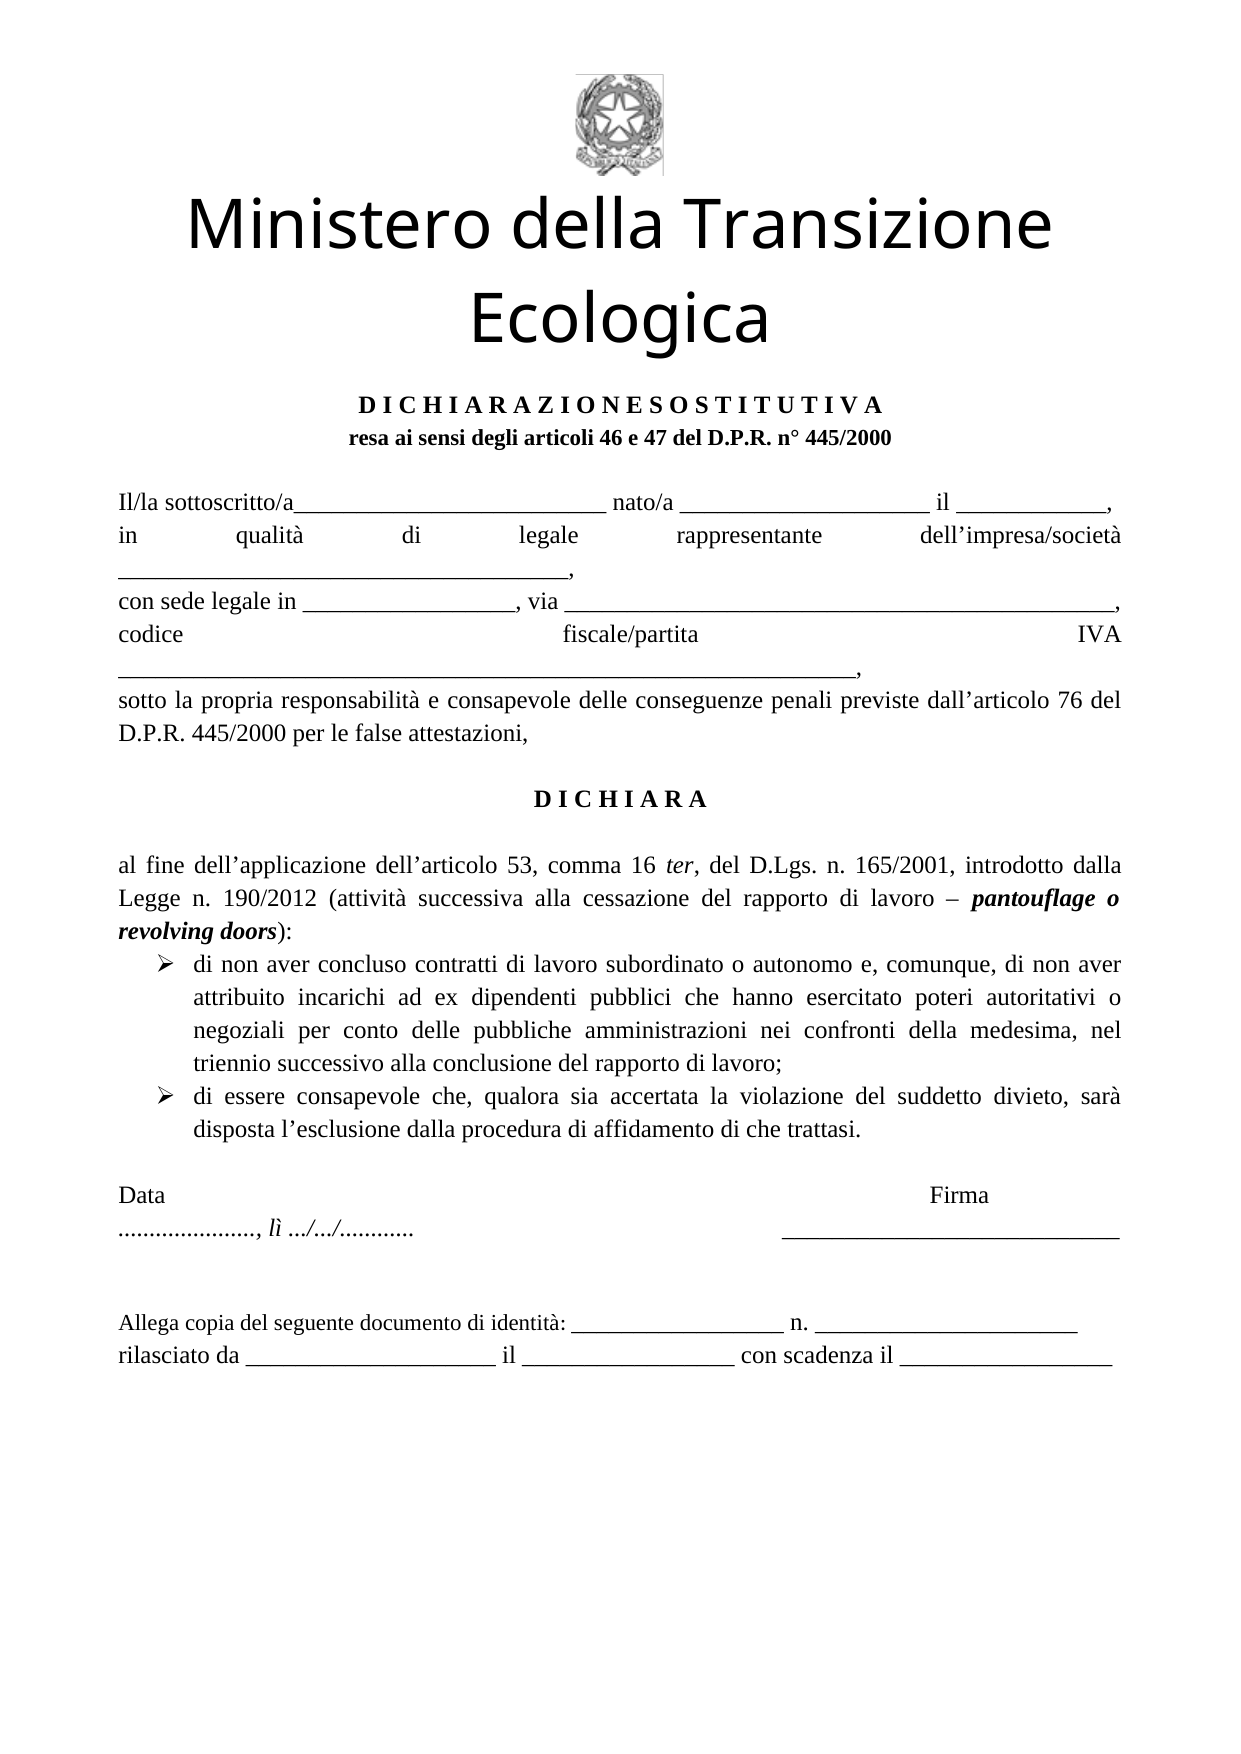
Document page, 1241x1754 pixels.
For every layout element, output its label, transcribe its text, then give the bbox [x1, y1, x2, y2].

text resa ai sensi degli articoli 46 e 47 del D.P.R. n° 445/2000 [118, 424, 1122, 450]
text con sede legale in _________________, via ____________________________________________, [118, 586, 1122, 615]
text D I C H I A R A [118, 784, 1122, 813]
list di essere consapevole che, qualora sia accertata la violazione del suddetto divieto, sarà disposta l’esclusione dalla procedura di affidamento di che trattasi. [156, 1081, 1122, 1143]
text Allega copia del seguente documento di identità: _________________ n. _____________________ rilasciato da ____________________ il _________________ con scadenza il _________________ [118, 1307, 1122, 1369]
text D I C H I A R A Z I O N E S O S T I T U T I V A [118, 391, 1122, 419]
text ......................, lì .../.../............ ___________________________ [118, 1213, 1122, 1242]
text in qualità di legale rappresentante dell’impresa/società ____________________________________, [118, 520, 1122, 582]
list di non aver concluso contratti di lavoro subordinato o autonomo e, comunque, di non aver attribuito incarichi ad ex dipendenti pubblici che hanno esercitato poteri autoritativi o negoziali per conto delle pubbliche amministrazioni nei confronti della medesima, nel triennio successivo alla conclusione del rapporto di lavoro; [156, 949, 1122, 1077]
text Il/la sottoscritto/a_________________________ nato/a ____________________ il ____________, [118, 487, 1122, 516]
text codice fiscale/partita IVA ___________________________________________________________, [118, 619, 1122, 681]
text Data Firma [118, 1180, 1122, 1209]
text al fine dell’applicazione dell’articolo 53, comma 16 ter, del D.Lgs. n. 165/2001, introdotto dalla Legge n. 190/2012 (attività successiva alla cessazione del rapporto di lavoro – pantouflage o revolving doors): [118, 850, 1122, 945]
text sotto la propria responsabilità e consapevole delle conseguenze penali previste dall’articolo 76 del D.P.R. 445/2000 per le false attestazioni, [118, 685, 1122, 747]
